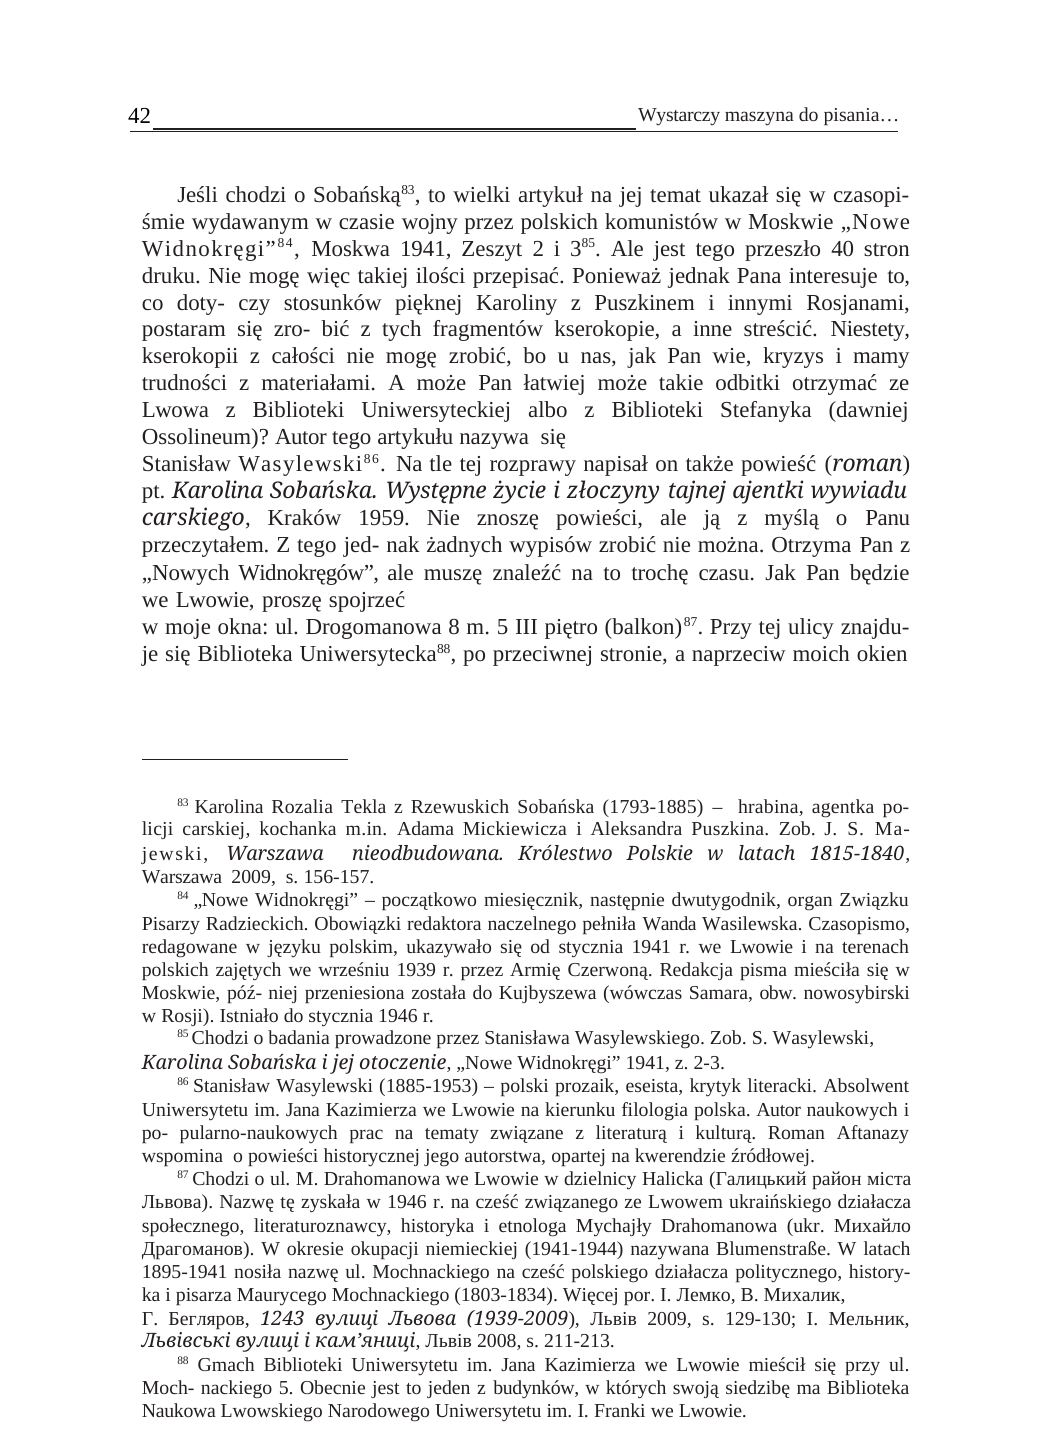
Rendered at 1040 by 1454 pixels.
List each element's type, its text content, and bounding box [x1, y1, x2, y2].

text Г. Бегляров, 1243 вулиці Львова (1939-2009), Львів 2009, s. 129-130; І. Мельник, Львівські вулиці і кам’яниці, Львів 2008, s. 211-213. [142, 1307, 910, 1353]
text 88 Gmach Biblioteki Uniwersytetu im. Jana Kazimierza we Lwowie mieścił się przy ul. Moch- nackiego 5. Obecnie jest to jeden z budynków, w których swoją siedzibę ma Biblioteka Naukowa Lwowskiego Narodowego Uniwersytetu im. I. Franki we Lwowie. [142, 1353, 910, 1422]
text 83 Karolina Rozalia Tekla z Rzewuskich Sobańska (1793-1885) – hrabina, agentka po- licji carskiej, kochanka m.in. Adama Mickiewicza i Aleksandra Puszkina. Zob. J. S. Ma- jewski, Warszawa nieodbudowana. Królestwo Polskie w latach 1815-1840, Warszawa 2009, s. 156-157. [142, 796, 910, 888]
text Jeśli chodzi o Sobańską83, to wielki artykuł na jej temat ukazał się w czasopi- śmie wydawanym w czasie wojny przez polskich komunistów w Moskwie „Nowe Widnokręgi”84, Moskwa 1941, Zeszyt 2 i 385. Ale jest tego przeszło 40 stron druku. Nie mogę więc takiej ilości przepisać. Ponieważ jednak Pana interesuje to, co doty- czy stosunków pięknej Karoliny z Puszkinem i innymi Rosjanami, postaram się zro- bić z tych fragmentów kserokopie, a inne streścić. Niestety, kserokopii z całości nie mogę zrobić, bo u nas, jak Pan wie, kryzys i mamy trudności z materiałami. A może Pan łatwiej może takie odbitki otrzymać ze Lwowa z Biblioteki Uniwersyteckiej albo z Biblioteki Stefanyka (dawniej Ossolineum)? Autor tego artykułu nazywa się [142, 181, 910, 449]
text Karolina Sobańska i jej otoczenie, „Nowe Widnokręgi” 1941, z. 2-3. [142, 1049, 923, 1074]
text Stanisław Wasylewski86. Na tle tej rozprawy napisał on także powieść (roman) pt. Karolina Sobańska. Występne życie i złoczyny tajnej ajentki wywiadu carskiego, Kraków 1959. Nie znoszę powieści, ale ją z myślą o Panu przeczytałem. Z tego jed- nak żadnych wypisów zrobić nie można. Otrzyma Pan z „Nowych Widnokręgów”, ale muszę znaleźć na to trochę czasu. Jak Pan będzie we Lwowie, proszę spojrzeć [142, 450, 910, 612]
text 86 Stanisław Wasylewski (1885-1953) – polski prozaik, eseista, krytyk literacki. Absolwent Uniwersytetu im. Jana Kazimierza we Lwowie na kierunku filologia polska. Autor naukowych i po- pularno-naukowych prac na tematy związane z literaturą i kulturą. Roman Aftanazy wspomina o powieści historycznej jego autorstwa, opartej na kwerendzie źródłowej. [142, 1074, 910, 1167]
text w moje okna: ul. Drogomanowa 8 m. 5 III piętro (balkon)87. Przy tej ulicy znajdu- je się Biblioteka Uniwersytecka88, po przeciwnej stronie, a naprzeciw moich okien [142, 613, 910, 667]
text 84 „Nowe Widnokręgi” – początkowo miesięcznik, następnie dwutygodnik, organ Związku Pisarzy Radzieckich. Obowiązki redaktora naczelnego pełniła Wanda Wasilewska. Czasopismo, redagowane w języku polskim, ukazywało się od stycznia 1941 r. we Lwowie i na terenach polskich zajętych we wrześniu 1939 r. przez Armię Czerwoną. Redakcja pisma mieściła się w Moskwie, póź- niej przeniesiona została do Kujbyszewa (wówczas Samara, obw. nowosybirski w Rosji). Istniało do stycznia 1946 r. [142, 888, 910, 1027]
text 87 Chodzi o ul. M. Drahomanowa we Lwowie w dzielnicy Halicka (Галицький район міста Львова). Nazwę tę zyskała w 1946 r. na cześć związanego ze Lwowem ukraińskiego działacza społecznego, literaturoznawcy, historyka i etnologa Mychajły Drahomanowa (ukr. Михайло Драгоманов). W okresie okupacji niemieckiej (1941-1944) nazywana Blumenstraße. W latach 1895-1941 nosiła nazwę ul. Mochnackiego na cześć polskiego działacza politycznego, history- ka i pisarza Maurycego Mochnackiego (1803-1834). Więcej por. І. Лемко, В. Михалик, [142, 1167, 912, 1306]
text 85 Chodzi o badania prowadzone przez Stanisława Wasylewskiego. Zob. S. Wasylewski, [177, 1028, 923, 1049]
